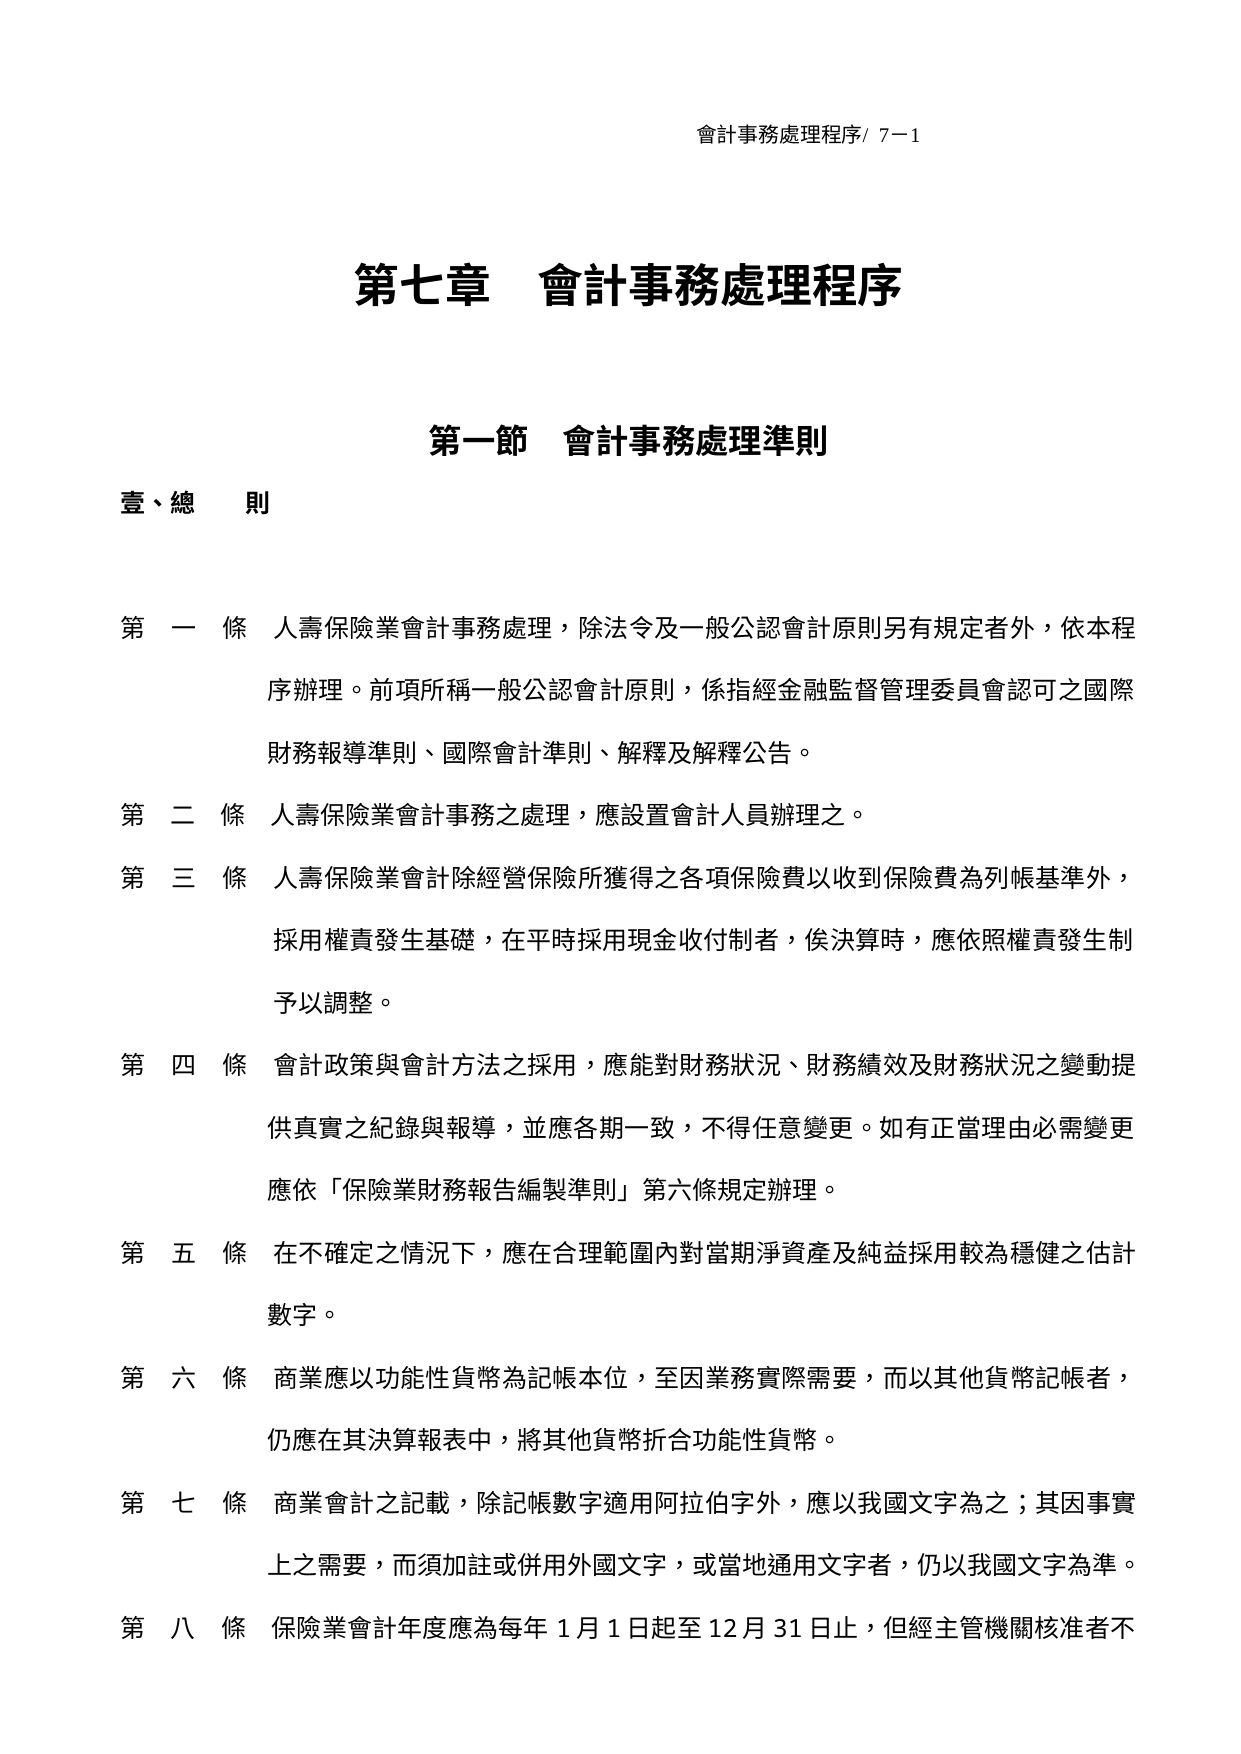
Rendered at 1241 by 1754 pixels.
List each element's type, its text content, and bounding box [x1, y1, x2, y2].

text 第 八 條 保險業會計年度應為每年1月1日起至12月31日止，但經主管機關核准者不 [120, 1584, 1137, 1647]
text 第 五 條 在不確定之情況下，應在合理範圍內對當期淨資產及純益採用較為穩健之估計數字。 [120, 1209, 1137, 1334]
text 第七章 會計事務處理程序 [120, 209, 1137, 334]
text 壹、總 則 [120, 459, 1137, 522]
text 第一節 會計事務處理準則 [120, 397, 1137, 459]
text 第 四 條 會計政策與會計方法之採用，應能對財務狀況、財務績效及財務狀況之變動提供真實之紀錄與報導，並應各期一致，不得任意變更。如有正當理由必需變更，應依「保險業財務報告編製準則」第六條規定辦理。 [120, 1022, 1137, 1209]
text 第 三 條 人壽保險業會計除經營保險所獲得之各項保險費以收到保險費為列帳基準外，採用權責發生基礎，在平時採用現金收付制者，俟決算時，應依照權責發生制予以調整。 [120, 834, 1137, 1022]
text 第 二 條 人壽保險業會計事務之處理，應設置會計人員辦理之。 [120, 772, 1137, 834]
text 第 六 條 商業應以功能性貨幣為記帳本位，至因業務實際需要，而以其他貨幣記帳者，仍應在其決算報表中，將其他貨幣折合功能性貨幣。 [120, 1334, 1137, 1459]
text 第 七 條 商業會計之記載，除記帳數字適用阿拉伯字外，應以我國文字為之；其因事實上之需要，而須加註或併用外國文字，或當地通用文字者，仍以我國文字為準。 [120, 1459, 1137, 1584]
text 第 一 條 人壽保險業會計事務處理，除法令及一般公認會計原則另有規定者外，依本程序辦理。前項所稱一般公認會計原則，係指經金融監督管理委員會認可之國際財務報導準則、國際會計準則、解釋及解釋公告。 [120, 584, 1137, 772]
